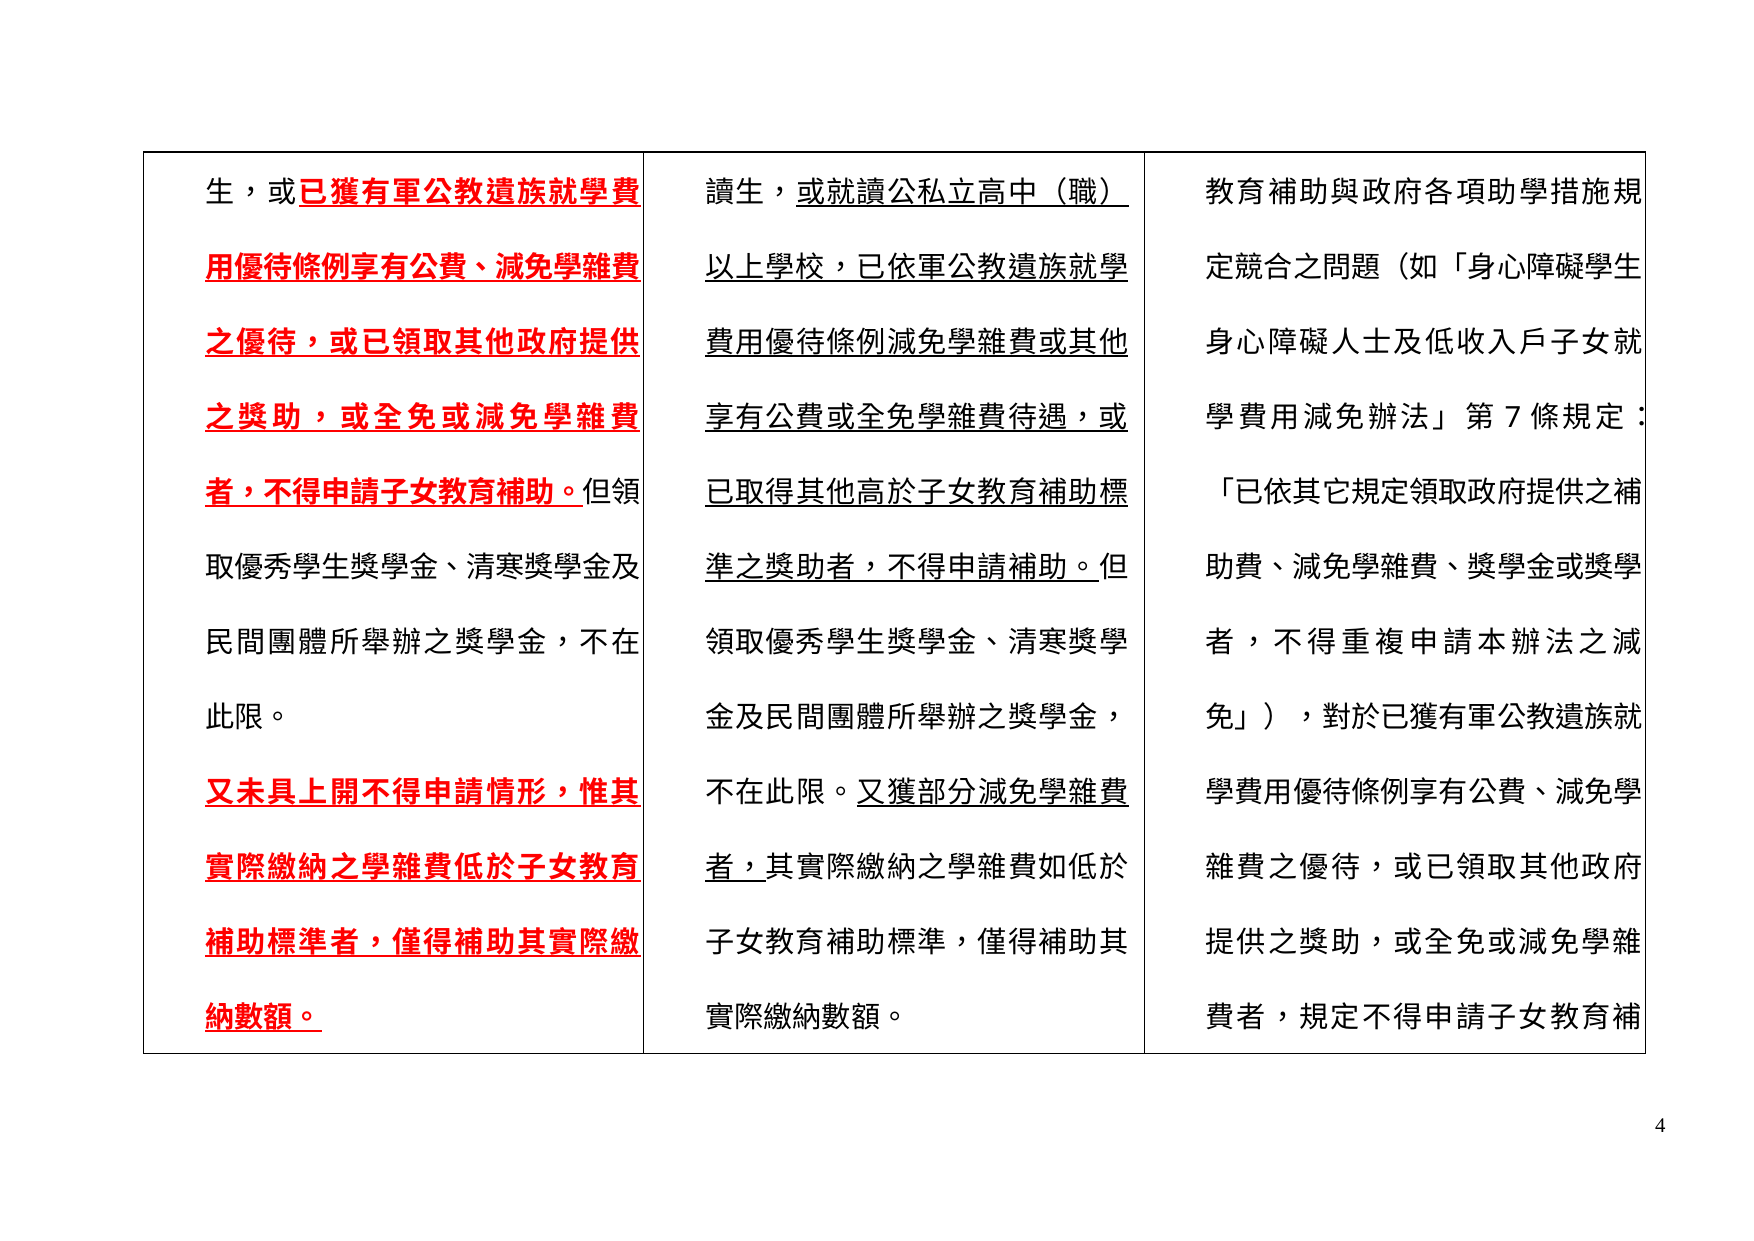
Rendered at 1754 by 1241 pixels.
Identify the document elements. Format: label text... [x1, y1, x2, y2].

table_cell 生，或已獲有軍公教遺族就學費用優待條例享有公費、減免學雜費之優待，或已領取其他政府提供之獎助，或全免或減免學雜費者，不得申請子女教育補助。但領取優秀學生獎學金、清寒獎學金及民間團體所舉辦之獎學金，不在此限。 又未具上開不得申請情形，惟其實際繳納之學雜費低於子女教育補助標準者，僅得補助其實際繳納數額。 [144, 153, 643, 1052]
table_cell 讀生，或就讀公私立高中（職）以上學校，已依軍公教遺族就學費用優待條例減免學雜費或其他享有公費或全免學雜費待遇，或已取得其他高於子女教育補助標準之獎助者，不得申請補助。但領取優秀學生獎學金、清寒獎學金及民間團體所舉辦之獎學金，不在此限。又獲部分減免學雜費者，其實際繳納之學雜費如低於子女教育補助標準，僅得補助其實際繳納數額。 [644, 153, 1144, 1052]
table_cell 一、為符合社會公平正義之期待與預算資源合理分配，及避免造成子女教育補助與政府各項助學措施規定競合之問題（如「身心障礙學生身心障礙人士及低收入戶子女就學費用減免辦法」第7條規定：「已依其它規定領取政府提供之補助費、減免學雜費、獎學金或獎學者，不得重複申請本辦法之減免」），對於已獲有軍公教遺族就學費用優待條例享有公費、減免學雜費之優待，或已領取其他政府提供之獎助，或全免或減免學雜費者，規定不得申請子女教育補助。又為使國中、小一體適用，併刪除「就讀公私立高中（職）以上學校」文字。 二、另對未具前開不得申請情形，惟其實際繳納之學雜費低於子女教育補助標準者，為臻合理，增列僅得補助其實際繳納數額之規定。 三、至「領取優秀學生獎學金、清寒獎學金及民間團體所舉辦之獎學金」者，考量其係獎勵優秀或清寒學生奮力向學，及民間團體提供之獎學金未涉政府預算資源運用，爰維持仍得申請子女教育補助規定。 [1145, 153, 1645, 1052]
